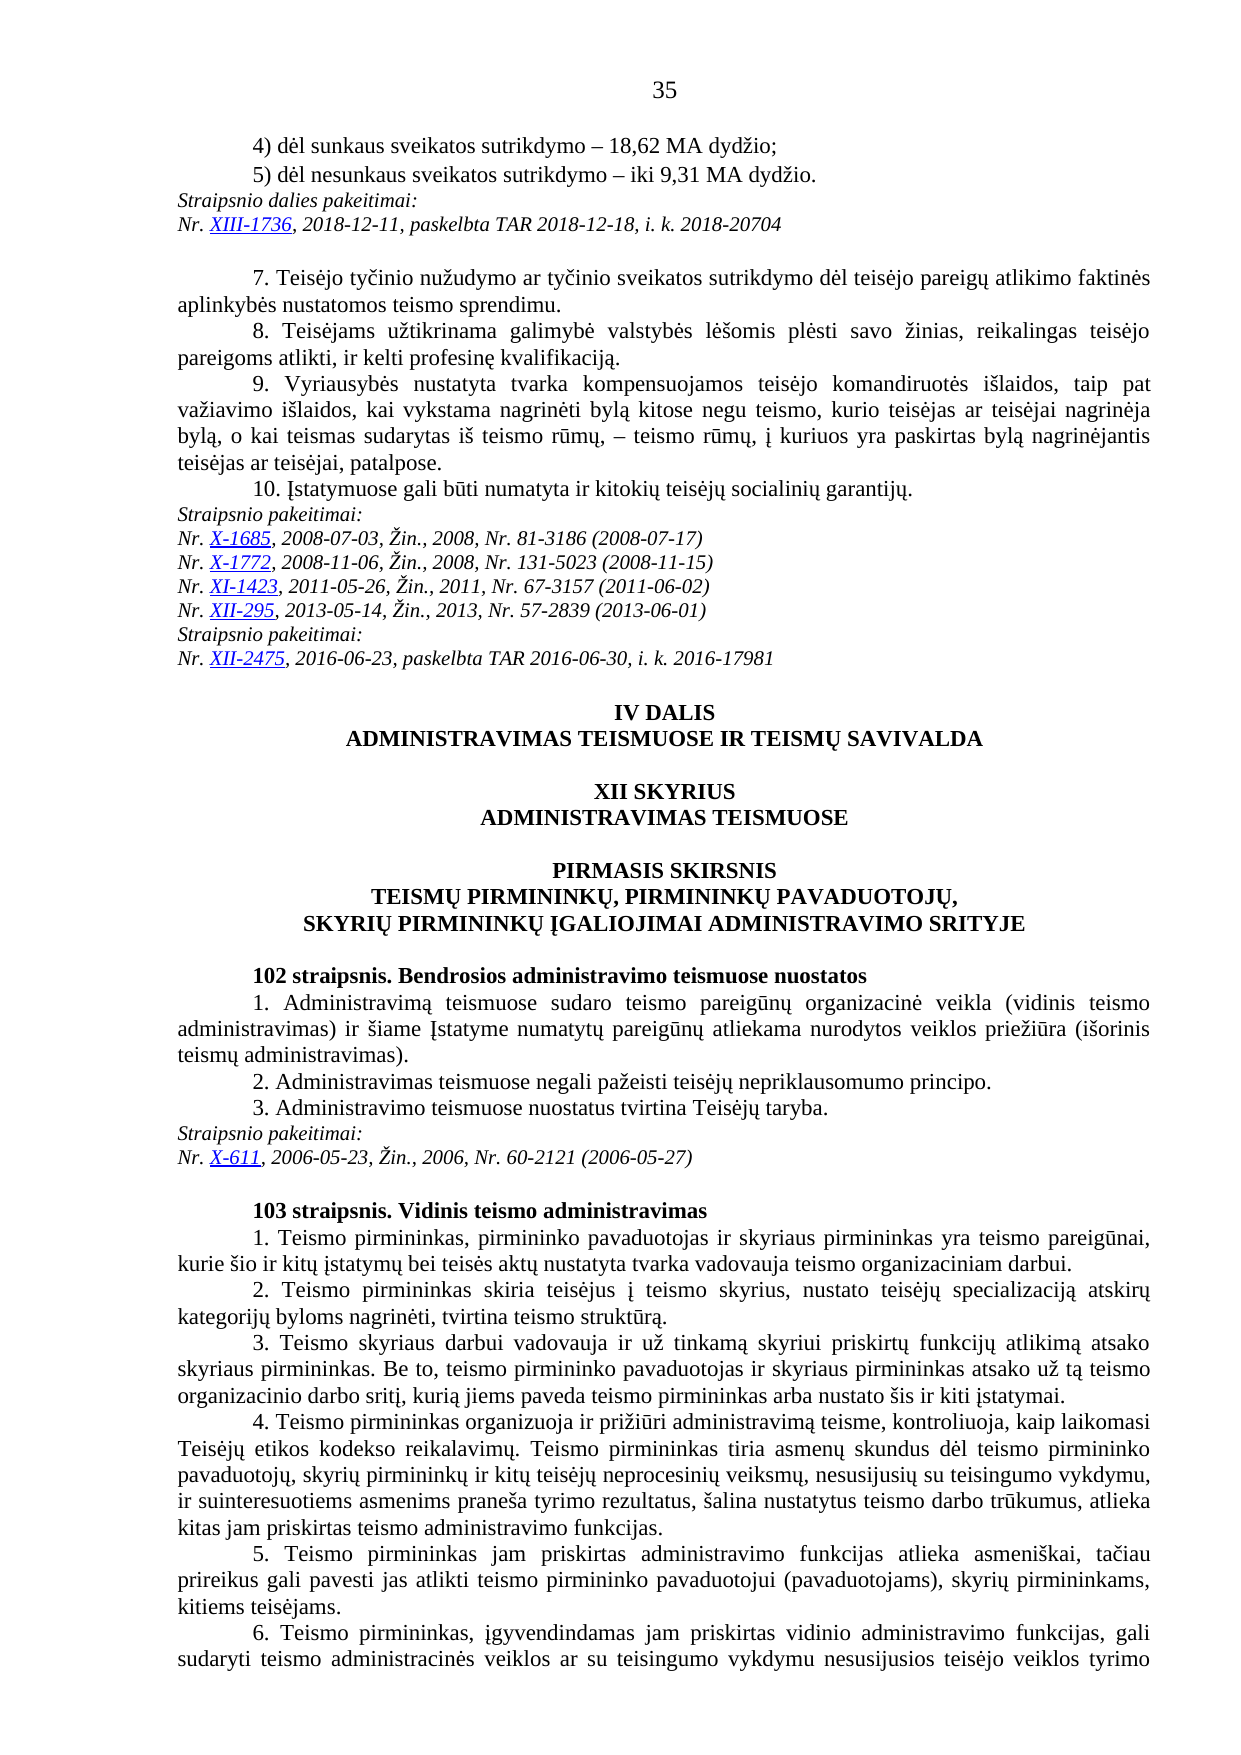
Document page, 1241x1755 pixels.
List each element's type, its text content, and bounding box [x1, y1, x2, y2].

text 3. Administravimo teismuose nuostatus tvirtina Teisėjų taryba. [177, 1094, 1152, 1121]
text Nr. XIII-1736, 2018-12-11, paskelbta TAR 2018-12-18, i. k. 2018-20704 [177, 212, 1152, 236]
text IV DALIS [177, 699, 1152, 725]
text 6. Teismo pirmininkas, įgyvendindamas jam priskirtas vidinio administravimo funkcijas, gali sudaryti teismo administracinės veiklos ar su teisingumo vykdymu nesusijusios teisėjo veiklos tyrimo [177, 1619, 1152, 1672]
text Nr. X-611, 2006-05-23, Žin., 2006, Nr. 60-2121 (2006-05-27) [177, 1144, 1152, 1169]
text 1. Teismo pirmininkas, pirmininko pavaduotojas ir skyriaus pirmininkas yra teismo pareigūnai, kurie šio ir kitų įstatymų bei teisės aktų nustatyta tvarka vadovauja teismo organizaciniam darbui. [177, 1224, 1152, 1276]
text 3. Teismo skyriaus darbui vadovauja ir už tinkamą skyriui priskirtų funkcijų atlikimą atsako skyriaus pirmininkas. Be to, teismo pirmininko pavaduotojas ir skyriaus pirmininkas atsako už tą teismo organizacinio darbo sritį, kurią jiems paveda teismo pirmininkas arba nustato šis ir kiti įstatymai. [177, 1329, 1152, 1408]
text 2. Teismo pirmininkas skiria teisėjus į teismo skyrius, nustato teisėjų specializaciją atskirų kategorijų byloms nagrinėti, tvirtina teismo struktūrą. [177, 1276, 1152, 1329]
text Nr. XI-1423, 2011-05-26, Žin., 2011, Nr. 67-3157 (2011-06-02) [177, 574, 1152, 598]
text 8. Teisėjams užtikrinama galimybė valstybės lėšomis plėsti savo žinias, reikalingas teisėjo pareigoms atlikti, ir kelti profesinę kvalifikaciją. [177, 317, 1152, 370]
text 5) dėl nesunkaus sveikatos sutrikdymo – iki 9,31 MA dydžio. [177, 159, 1152, 188]
text 5. Teismo pirmininkas jam priskirtas administravimo funkcijas atlieka asmeniškai, tačiau prireikus gali pavesti jas atlikti teismo pirmininko pavaduotojui (pavaduotojams), skyrių pirmininkams, kitiems teisėjams. [177, 1540, 1152, 1619]
subtitle PIRMASIS SKIRSNIS [177, 857, 1152, 883]
text 102 straipsnis. Bendrosios administravimo teismuose nuostatos [177, 962, 1152, 989]
text ADMINISTRAVIMAS TEISMUOSE [177, 804, 1152, 831]
text Straipsnio pakeitimai: [177, 1121, 1152, 1144]
text 2. Administravimas teismuose negali pažeisti teisėjų nepriklausomumo principo. [177, 1068, 1152, 1094]
text 9. Vyriausybės nustatyta tvarka kompensuojamos teisėjo komandiruotės išlaidos, taip pat važiavimo išlaidos, kai vykstama nagrinėti bylą kitose negu teismo, kurio teisėjas ar teisėjai nagrinėja bylą, o kai teismas sudarytas iš teismo rūmų, – teismo rūmų, į kuriuos yra paskirtas bylą nagrinėjantis teisėjas ar teisėjai, patalpose. [177, 370, 1152, 475]
text TEISMŲ PIRMININKŲ, PIRMININKŲ PAVADUOTOJŲ, [177, 883, 1152, 910]
text 7. Teisėjo tyčinio nužudymo ar tyčinio sveikatos sutrikdymo dėl teisėjo pareigų atlikimo faktinės aplinkybės nustatomos teismo sprendimu. [177, 264, 1152, 317]
subtitle ADMINISTRAVIMAS TEISMUOSE IR TEISMŲ SAVIVALDA [177, 725, 1152, 752]
text Straipsnio pakeitimai: [177, 622, 1152, 646]
text Straipsnio pakeitimai: [177, 502, 1152, 526]
text Nr. X-1772, 2008-11-06, Žin., 2008, Nr. 131-5023 (2008-11-15) [177, 550, 1152, 574]
text 4) dėl sunkaus sveikatos sutrikdymo – 18,62 MA dydžio; [177, 132, 1152, 159]
text 10. Įstatymuose gali būti numatyta ir kitokių teisėjų socialinių garantijų. [177, 475, 1152, 502]
text Nr. XII-295, 2013-05-14, Žin., 2013, Nr. 57-2839 (2013-06-01) [177, 598, 1152, 622]
text Straipsnio dalies pakeitimai: [177, 188, 1152, 212]
text Nr. X-1685, 2008-07-03, Žin., 2008, Nr. 81-3186 (2008-07-17) [177, 526, 1152, 550]
text 4. Teismo pirmininkas organizuoja ir prižiūri administravimą teisme, kontroliuoja, kaip laikomasi Teisėjų etikos kodekso reikalavimų. Teismo pirmininkas tiria asmenų skundus dėl teismo pirmininko pavaduotojų, skyrių pirmininkų ir kitų teisėjų neprocesinių veiksmų, nesusijusių su teisingumo vykdymu, ir suinteresuotiems asmenims praneša tyrimo rezultatus, šalina nustatytus teismo darbo trūkumus, atlieka kitas jam priskirtas teismo administravimo funkcijas. [177, 1408, 1152, 1540]
text Nr. XII-2475, 2016-06-23, paskelbta TAR 2016-06-30, i. k. 2016-17981 [177, 646, 1152, 670]
text XII SKYRIUS [177, 778, 1152, 804]
text SKYRIŲ PIRMININKŲ ĮGALIOJIMAI ADMINISTRAVIMO SRITYJE [177, 910, 1152, 936]
text 103 straipsnis. Vidinis teismo administravimas [177, 1197, 1152, 1224]
text 1. Administravimą teismuose sudaro teismo pareigūnų organizacinė veikla (vidinis teismo administravimas) ir šiame Įstatyme numatytų pareigūnų atliekama nurodytos veiklos priežiūra (išorinis teismų administravimas). [177, 989, 1152, 1068]
